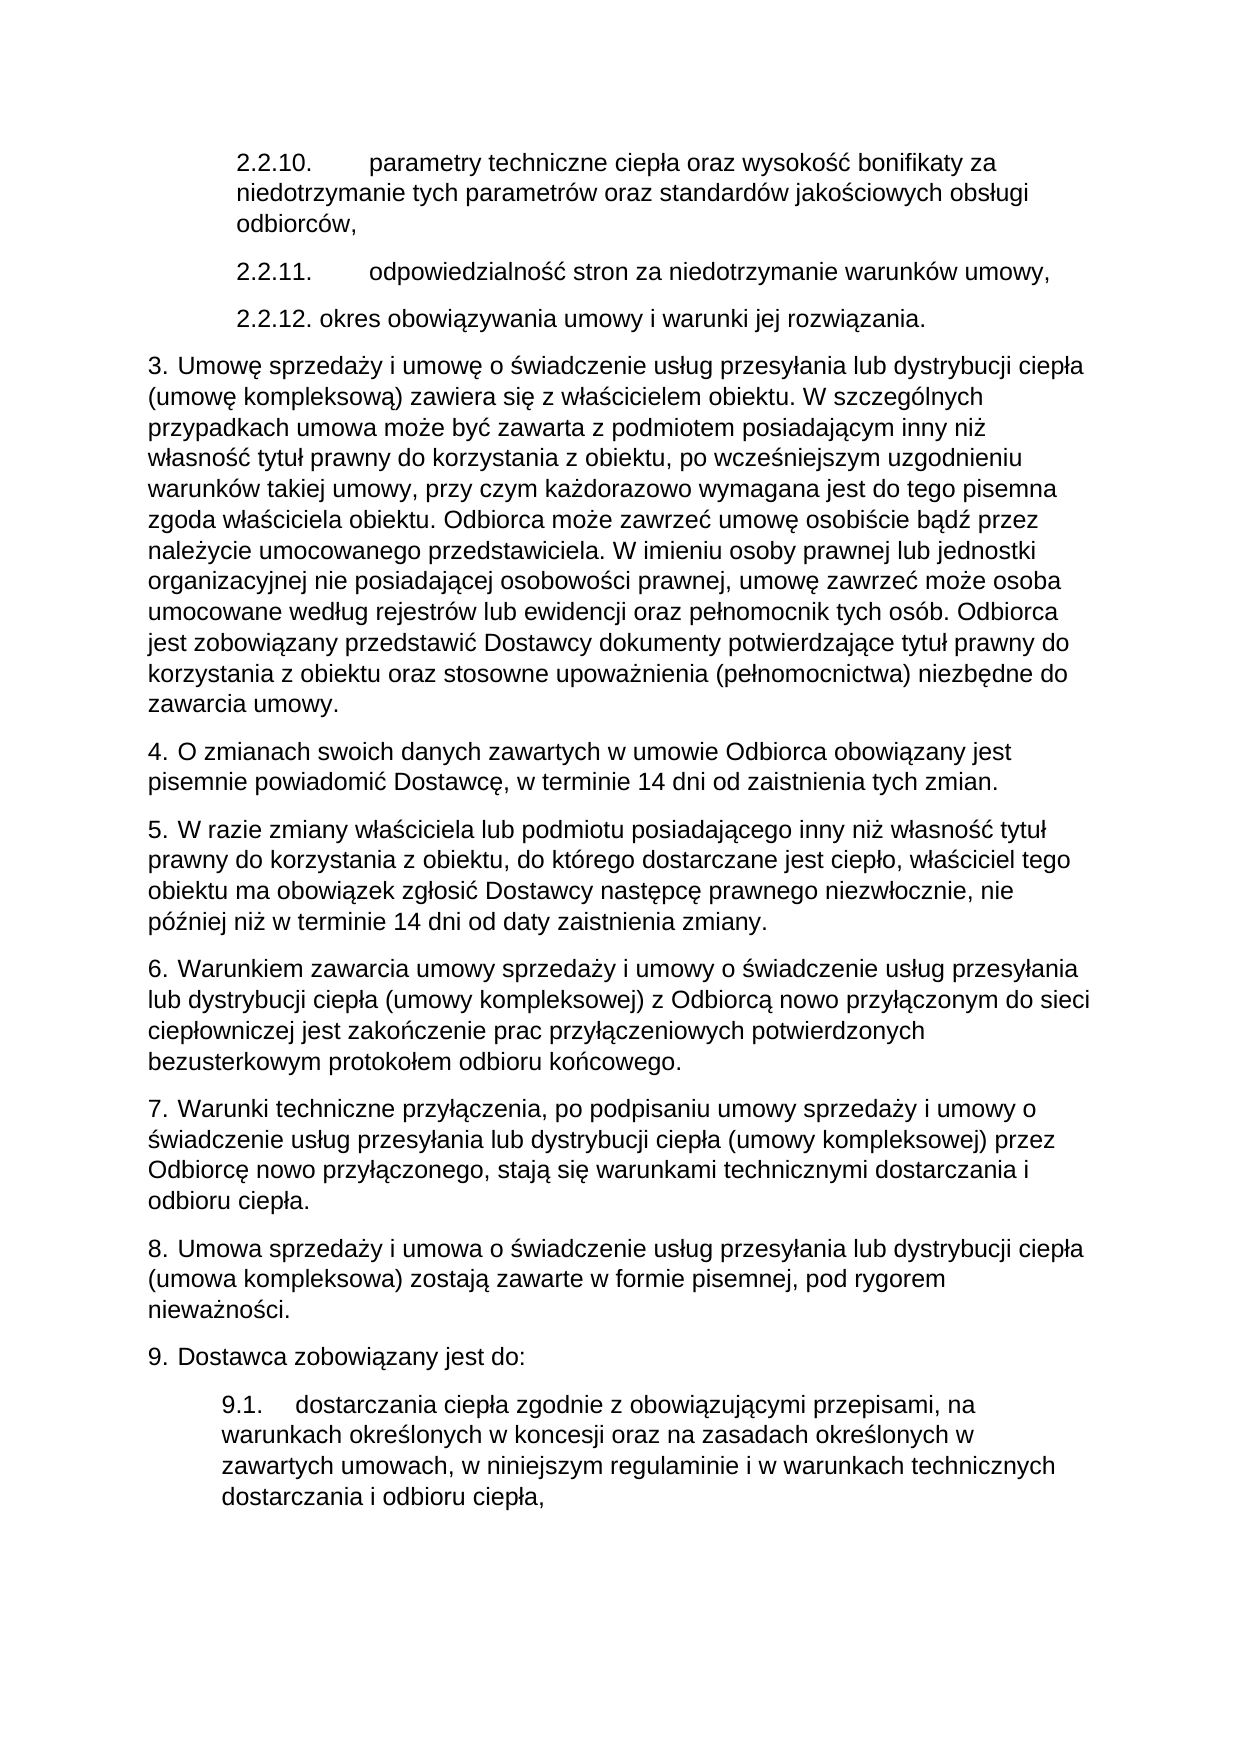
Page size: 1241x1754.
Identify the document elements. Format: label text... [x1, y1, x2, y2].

text 4. O zmianach swoich danych zawartych w umowie Odbiorca obowiązany jest pisemnie powiadomić Dostawcę, w terminie 14 dni od zaistnienia tych zmian. [148, 737, 1093, 796]
text 3. Umowę sprzedaży i umowę o świadczenie usług przesyłania lub dystrybucji ciepła (umowę kompleksową) zawiera się z właścicielem obiektu. W szczególnych przypadkach umowa może być zawarta z podmiotem posiadającym inny niż własność tytuł prawny do korzystania z obiektu, po wcześniejszym uzgodnieniu warunków takiej umowy, przy czym każdorazowo wymagana jest do tego pisemna zgoda właściciela obiektu. Odbiorca może zawrzeć umowę osobiście bądź przez należycie umocowanego przedstawiciela. W imieniu osoby prawnej lub jednostki organizacyjnej nie posiadającej osobowości prawnej, umowę zawrzeć może osoba umocowane według rejestrów lub ewidencji oraz pełnomocnik tych osób. Odbiorca jest zobowiązany przedstawić Dostawcy dokumenty potwierdzające tytuł prawny do korzystania z obiektu oraz stosowne upoważnienia (pełnomocnictwa) niezbędne do zawarcia umowy. [148, 351, 1093, 718]
text 6. Warunkiem zawarcia umowy sprzedaży i umowy o świadczenie usług przesyłania lub dystrybucji ciepła (umowy kompleksowej) z Odbiorcą nowo przyłączonym do sieci ciepłowniczej jest zakończenie prac przyłączeniowych potwierdzonych bezusterkowym protokołem odbioru końcowego. [148, 954, 1093, 1075]
text 2.2.11. odpowiedzialność stron za niedotrzymanie warunków umowy, [236, 256, 1093, 285]
text 8. Umowa sprzedaży i umowa o świadczenie usług przesyłania lub dystrybucji ciepła (umowa kompleksowa) zostają zawarte w formie pisemnej, pod rygorem nieważności. [148, 1233, 1093, 1324]
text 2.2.12. okres obowiązywania umowy i warunki jej rozwiązania. [236, 304, 1093, 333]
text 7. Warunki techniczne przyłączenia, po podpisaniu umowy sprzedaży i umowy o świadczenie usług przesyłania lub dystrybucji ciepła (umowy kompleksowej) przez Odbiorcę nowo przyłączonego, stają się warunkami technicznymi dostarczania i odbioru ciepła. [148, 1094, 1093, 1215]
text 5. W razie zmiany właściciela lub podmiotu posiadającego inny niż własność tytuł prawny do korzystania z obiektu, do którego dostarczane jest ciepło, właściciel tego obiektu ma obowiązek zgłosić Dostawcy następcę prawnego niezwłocznie, nie później niż w terminie 14 dni od daty zaistnienia zmiany. [148, 815, 1093, 936]
text 9.1. dostarczania ciepła zgodnie z obowiązującymi przepisami, na warunkach określonych w koncesji oraz na zasadach określonych w zawartych umowach, w niniejszym regulaminie i w warunkach technicznych dostarczania i odbioru ciepła, [221, 1390, 1093, 1511]
text 9. Dostawca zobowiązany jest do: [148, 1342, 1093, 1371]
text 2.2.10. parametry techniczne ciepła oraz wysokość bonifikaty za niedotrzymanie tych parametrów oraz standardów jakościowych obsługi odbiorców, [236, 148, 1093, 238]
